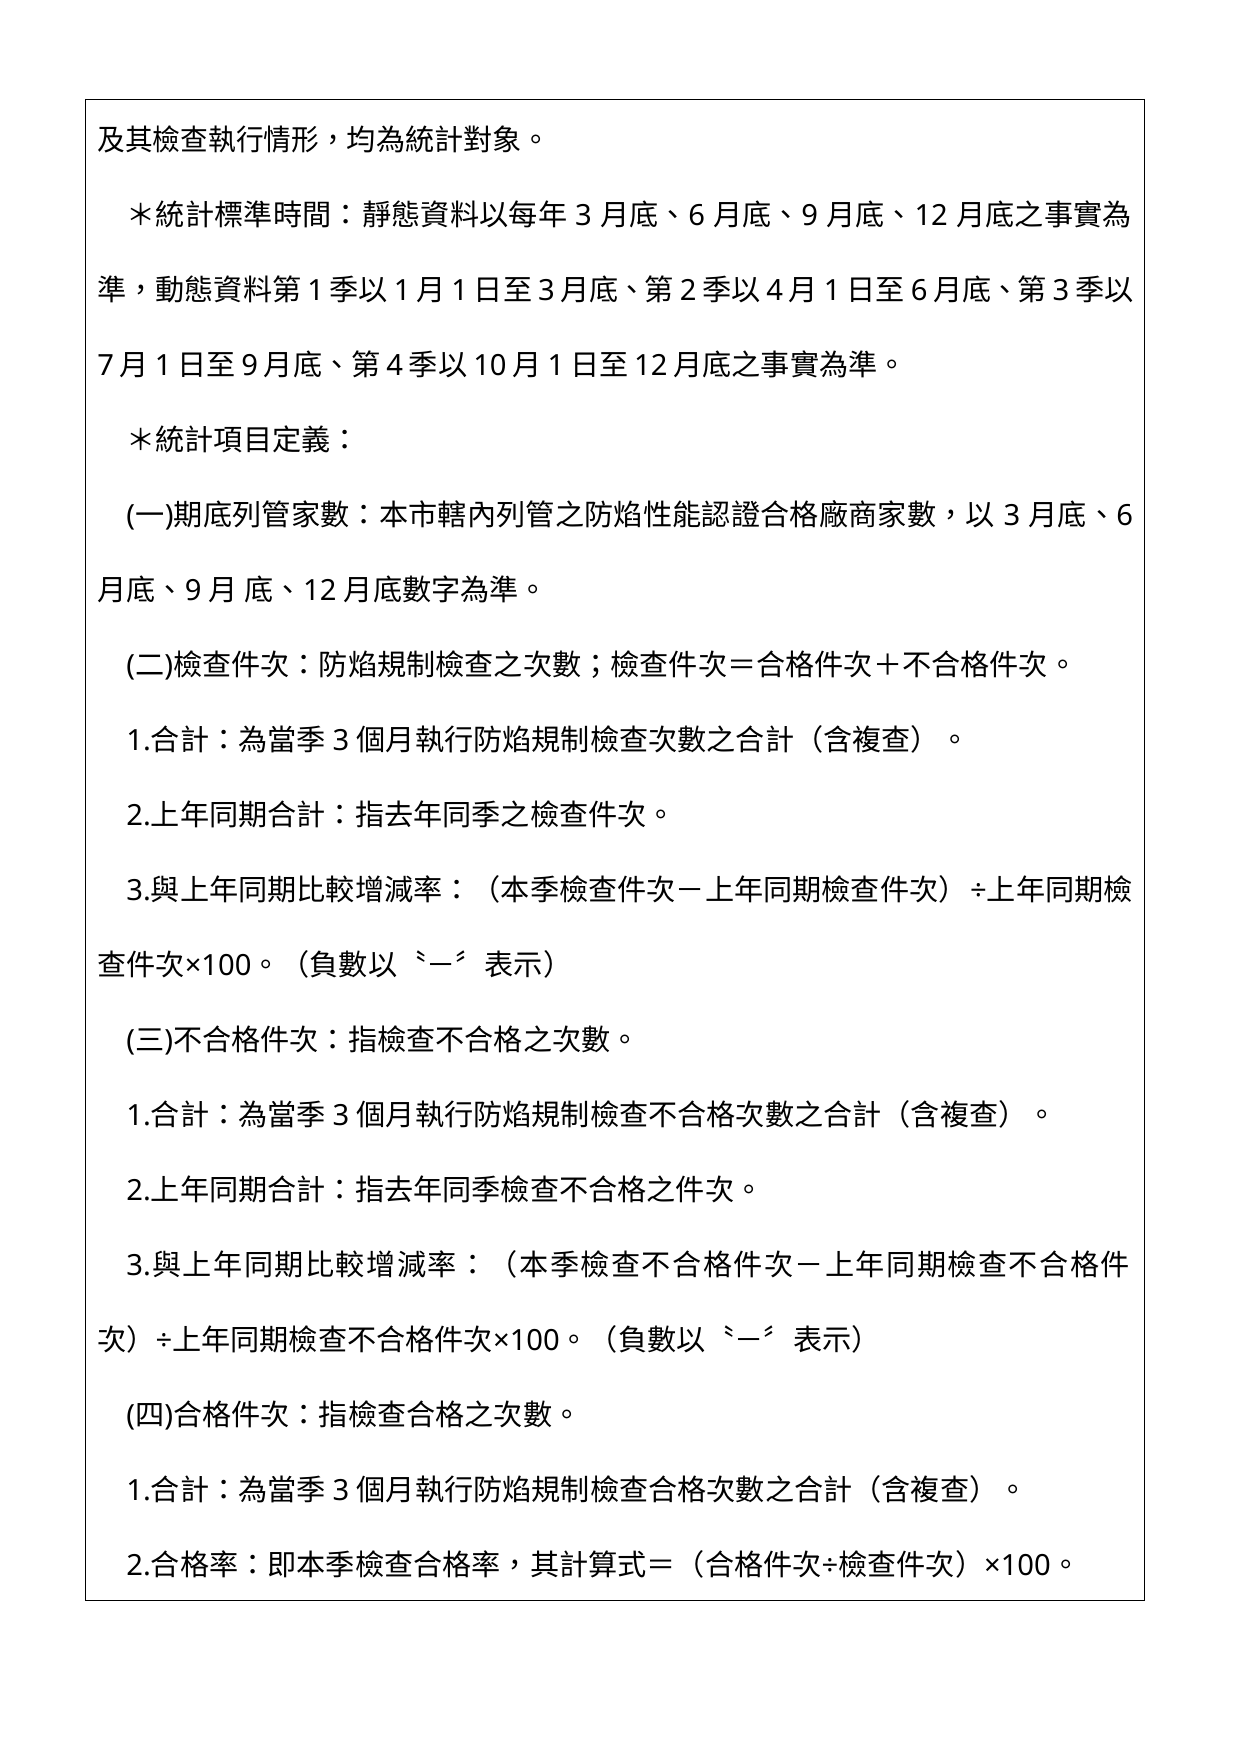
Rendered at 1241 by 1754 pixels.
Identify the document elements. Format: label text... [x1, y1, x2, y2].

table_header 及其檢查執行情形，均為統計對象。 ＊統計標準時間：靜態資料以每年 3 月底、6 月底、9 月底、12 月底之事實為準，動態資料第1季以1月1日至3月底、第2季以4月1日至6月底、第3季以7月1日至9月底、第4季以10月1日至12月底之事實為準。 ＊統計項目定義： (一)期底列管家數：本市轄內列管之防焰性能認證合格廠商家數，以 3 月底、6 月底、9 月 底、12 月底數字為準。 (二)檢查件次：防焰規制檢查之次數；檢查件次＝合格件次＋不合格件次。 1.合計：為當季 3 個月執行防焰規制檢查次數之合計（含複查）。 2.上年同期合計：指去年同季之檢查件次。 3.與上年同期比較增減率：（本季檢查件次－上年同期檢查件次）÷上年同期檢查件次×100。（負數以〝－〞表示） (三)不合格件次：指檢查不合格之次數。 1.合計：為當季 3 個月執行防焰規制檢查不合格次數之合計（含複查）。 2.上年同期合計：指去年同季檢查不合格之件次。 3.與上年同期比較增減率：（本季檢查不合格件次－上年同期檢查不合格件次）÷上年同期檢查不合格件次×100。（負數以〝－〞表示） (四)合格件次：指檢查合格之次數。 1.合計：為當季 3 個月執行防焰規制檢查合格次數之合計（含複查）。 2.合格率：即本季檢查合格率，其計算式＝（合格件次÷檢查件次）×100。 [86, 100, 1144, 1600]
